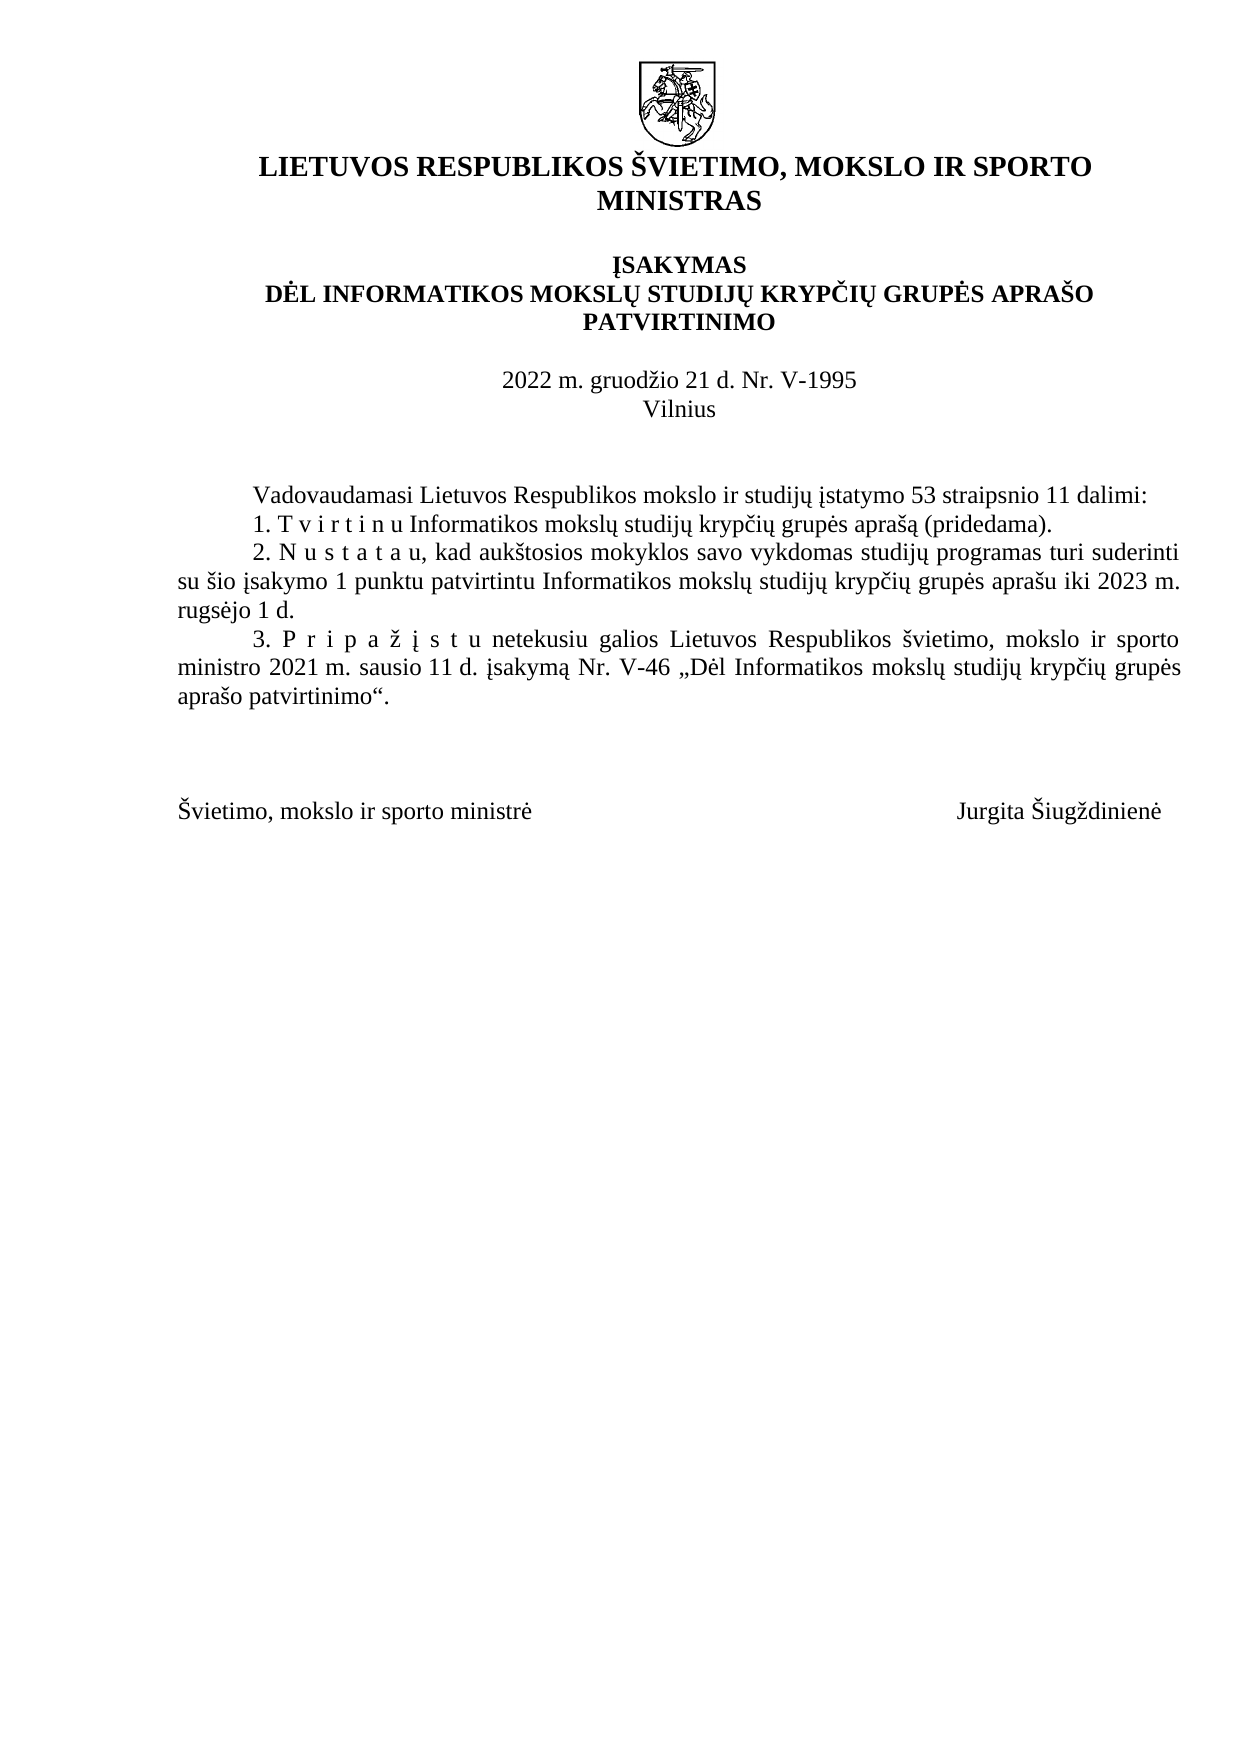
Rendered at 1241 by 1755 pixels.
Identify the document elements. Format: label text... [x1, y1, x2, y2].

text Švietimo, mokslo ir sporto ministrė Jurgita Šiugždinienė [177, 796, 1181, 825]
text MINISTRAS [177, 183, 1181, 216]
subtitle 2022 m. gruodžio 21 d. Nr. V-1995 [177, 365, 1181, 394]
text DĖL INFORMATIKOS MOKSLŲ STUDIJŲ KRYPČIŲ GRUPĖS APRAŠO PATVIRTINIMO [177, 279, 1181, 336]
text Vilnius [177, 394, 1181, 422]
text Vadovaudamasi Lietuvos Respublikos mokslo ir studijų įstatymo 53 straipsnio 11 dalimi: [177, 480, 1181, 509]
text LIETUVOS RESPUBLIKOS ŠVIETIMO, MOKSLO IR SPORTO [177, 149, 1181, 183]
text ĮSAKYMAS [177, 250, 1181, 279]
text 2. N u s t a t a u, kad aukštosios mokyklos savo vykdomas studijų programas turi suderinti su šio įsakymo 1 punktu patvirtintu Informatikos mokslų studijų krypčių grupės aprašu iki 2023 m. rugsėjo 1 d. [177, 537, 1181, 624]
text 1. T v i r t i n u Informatikos mokslų studijų krypčių grupės aprašą (pridedama). [177, 509, 1181, 537]
text 3. P r i p a ž į s t u netekusiu galios Lietuvos Respublikos švietimo, mokslo ir sporto ministro 2021 m. sausio 11 d. įsakymą Nr. V-46 „Dėl Informatikos mokslų studijų krypčių grupės aprašo patvirtinimo“. [177, 624, 1181, 710]
